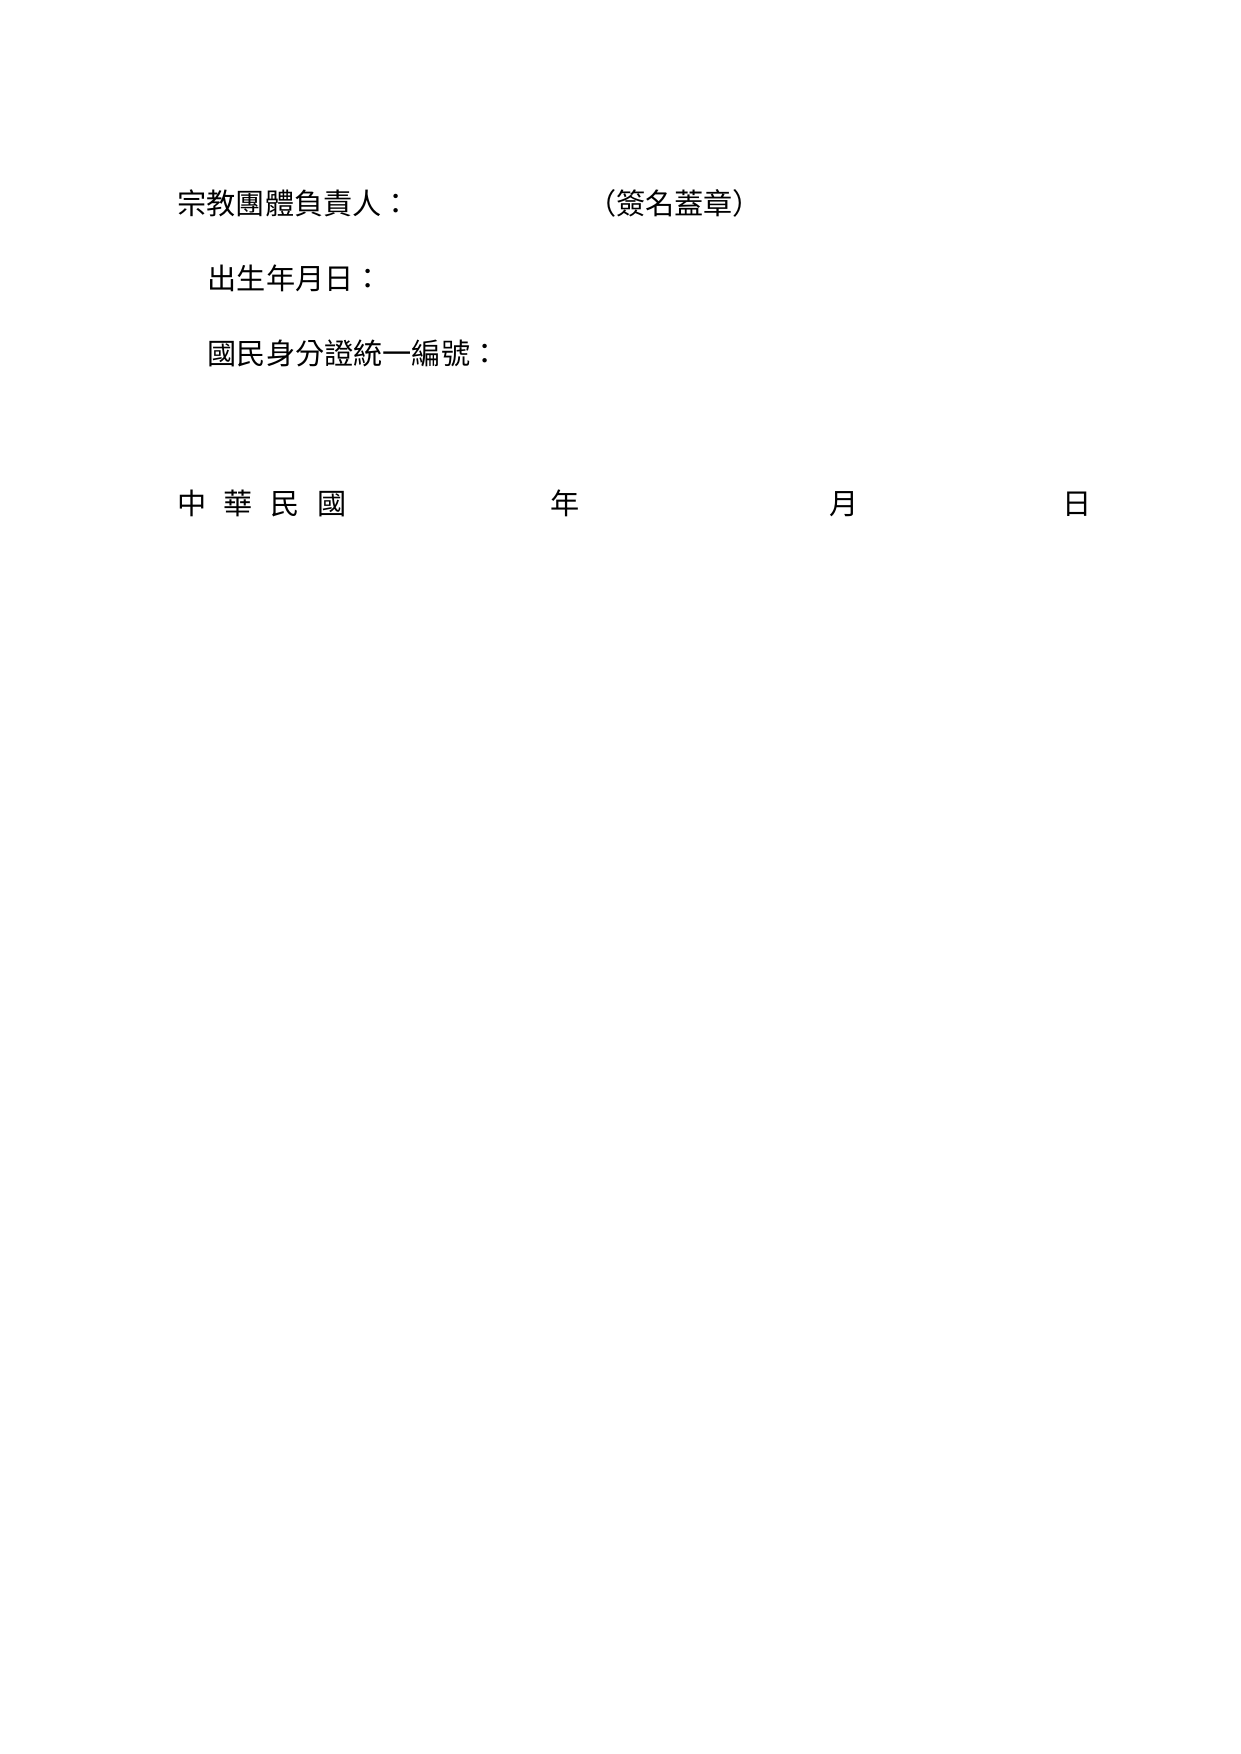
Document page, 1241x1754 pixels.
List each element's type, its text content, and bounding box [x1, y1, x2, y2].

text 出生年月日： [177, 239, 1092, 314]
text 中華民國 年 月 日 [177, 464, 1092, 539]
text 國民身分證統一編號： [177, 314, 1092, 389]
text 宗教團體負責人： （簽名蓋章） [177, 164, 1092, 239]
